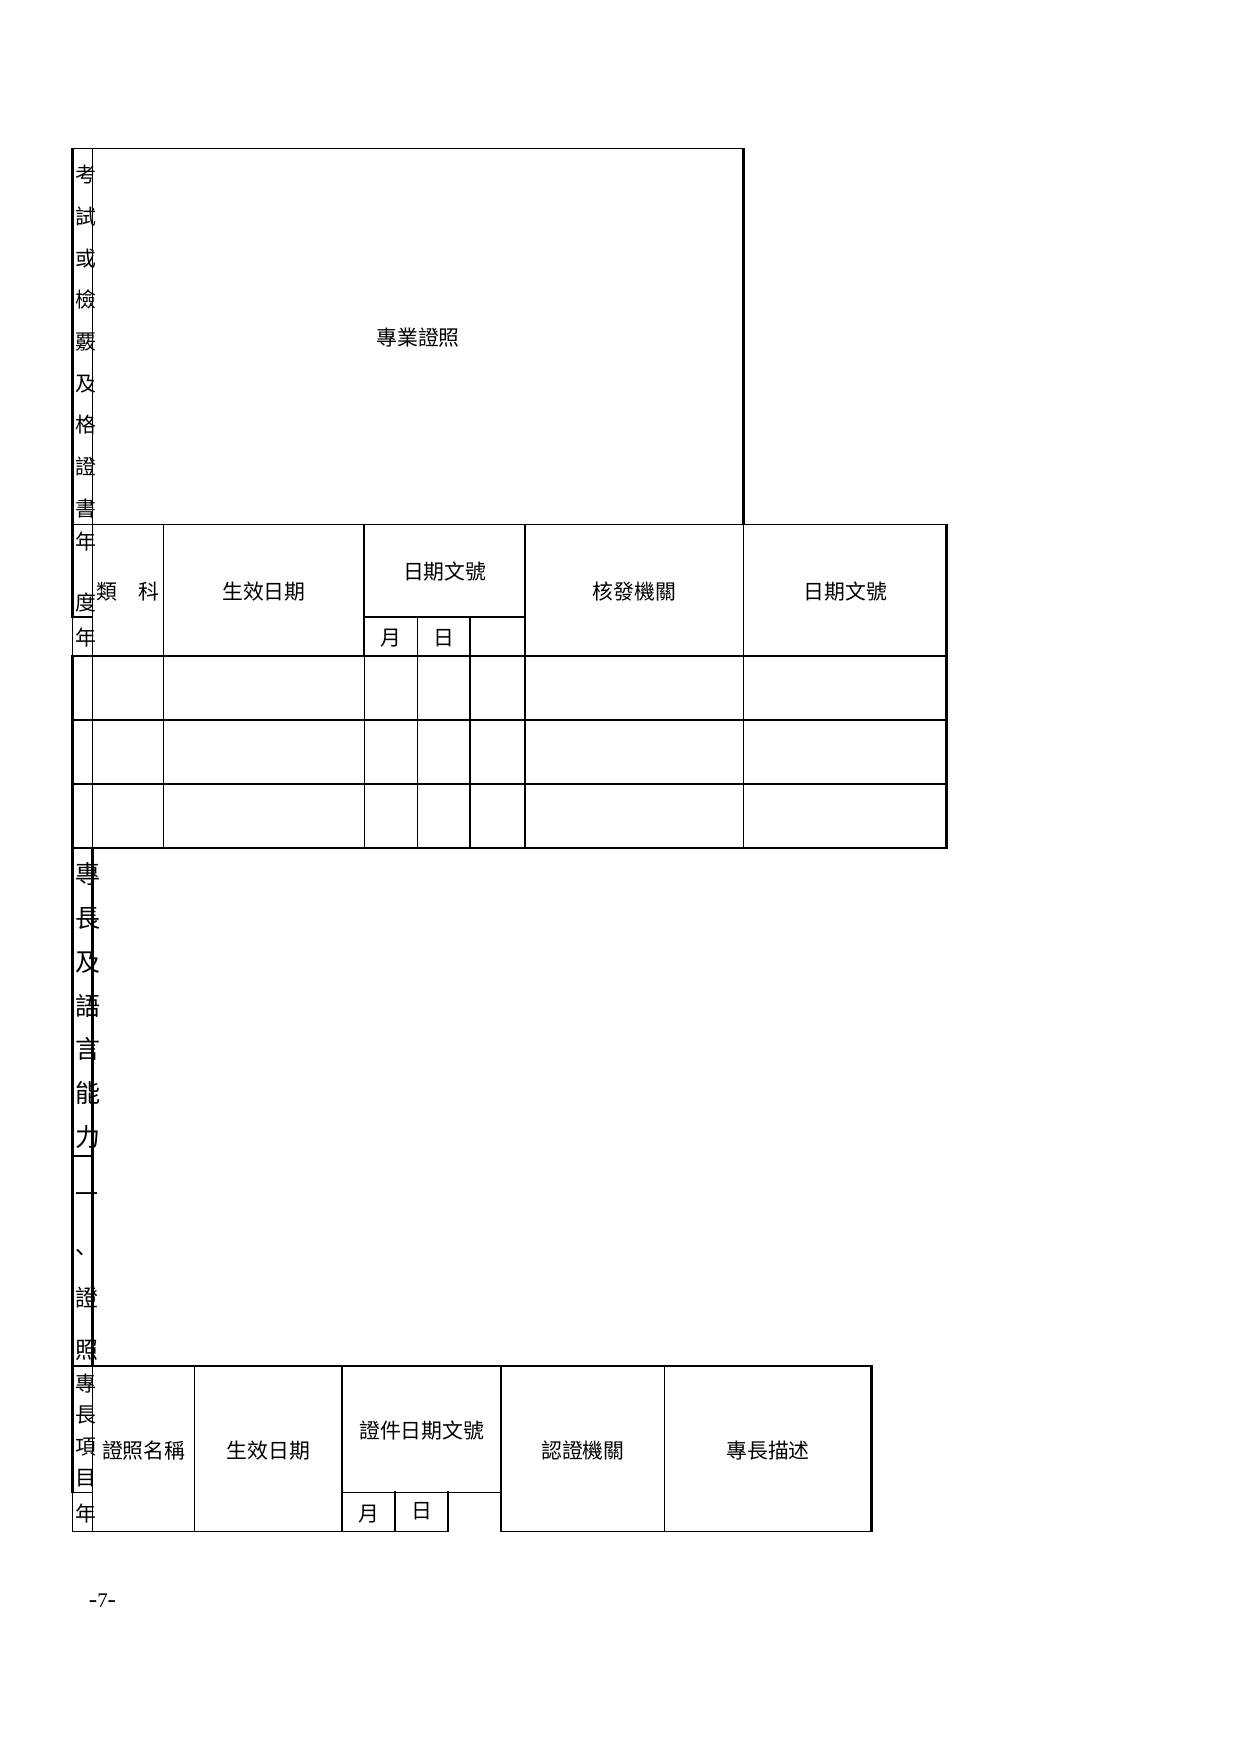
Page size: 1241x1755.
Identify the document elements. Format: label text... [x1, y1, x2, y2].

table_cell 年 [73, 618, 92, 655]
table_cell 月 [365, 618, 417, 655]
table_cell 日期文號 [365, 525, 524, 616]
table_cell [93, 785, 163, 847]
table_cell 核發機關 [526, 525, 743, 655]
table_cell 證照名稱 [93, 1367, 194, 1531]
table_cell 年 度 [74, 525, 92, 616]
table_cell [526, 721, 743, 783]
table_cell [164, 721, 364, 783]
table_cell [471, 721, 524, 783]
table_cell [164, 657, 364, 719]
table_cell 考試或檢覈及格證書 [74, 149, 92, 524]
table_cell [418, 721, 469, 783]
table_cell [471, 785, 524, 847]
table_cell [418, 785, 469, 847]
table_cell [365, 657, 417, 719]
table_cell [74, 785, 92, 847]
table_cell [744, 721, 945, 783]
table_cell [93, 721, 163, 783]
table_cell [74, 657, 92, 719]
table_cell [526, 657, 743, 719]
table_cell 認證機關 [502, 1367, 664, 1531]
table_cell [164, 785, 364, 847]
table_cell 月 [343, 1493, 394, 1531]
table_cell 日期文號 [744, 525, 945, 655]
table_cell 類 科 [93, 525, 163, 655]
table_cell 生效日期 [164, 525, 363, 655]
table_cell 生效日期 [195, 1367, 341, 1531]
table_cell 日 [418, 618, 469, 655]
table_cell [74, 721, 92, 783]
table_cell 專長描述 [665, 1367, 870, 1531]
table_cell 日 [396, 1493, 447, 1531]
table_cell [365, 785, 417, 847]
table_cell 專長項目 [74, 1367, 92, 1491]
table_cell 年 [73, 1493, 92, 1531]
table_cell [526, 785, 743, 847]
table_cell [744, 785, 945, 847]
table_cell 證件日期文號 [343, 1367, 500, 1491]
table_cell [418, 657, 469, 719]
table_cell 一、證照 [74, 1157, 91, 1365]
table_cell 專業證照 [93, 149, 742, 524]
table_cell [93, 657, 163, 719]
table_cell 專長及語言能力 [74, 849, 91, 1155]
table_cell [744, 657, 945, 719]
table_cell [471, 657, 524, 719]
table_cell [365, 721, 417, 783]
